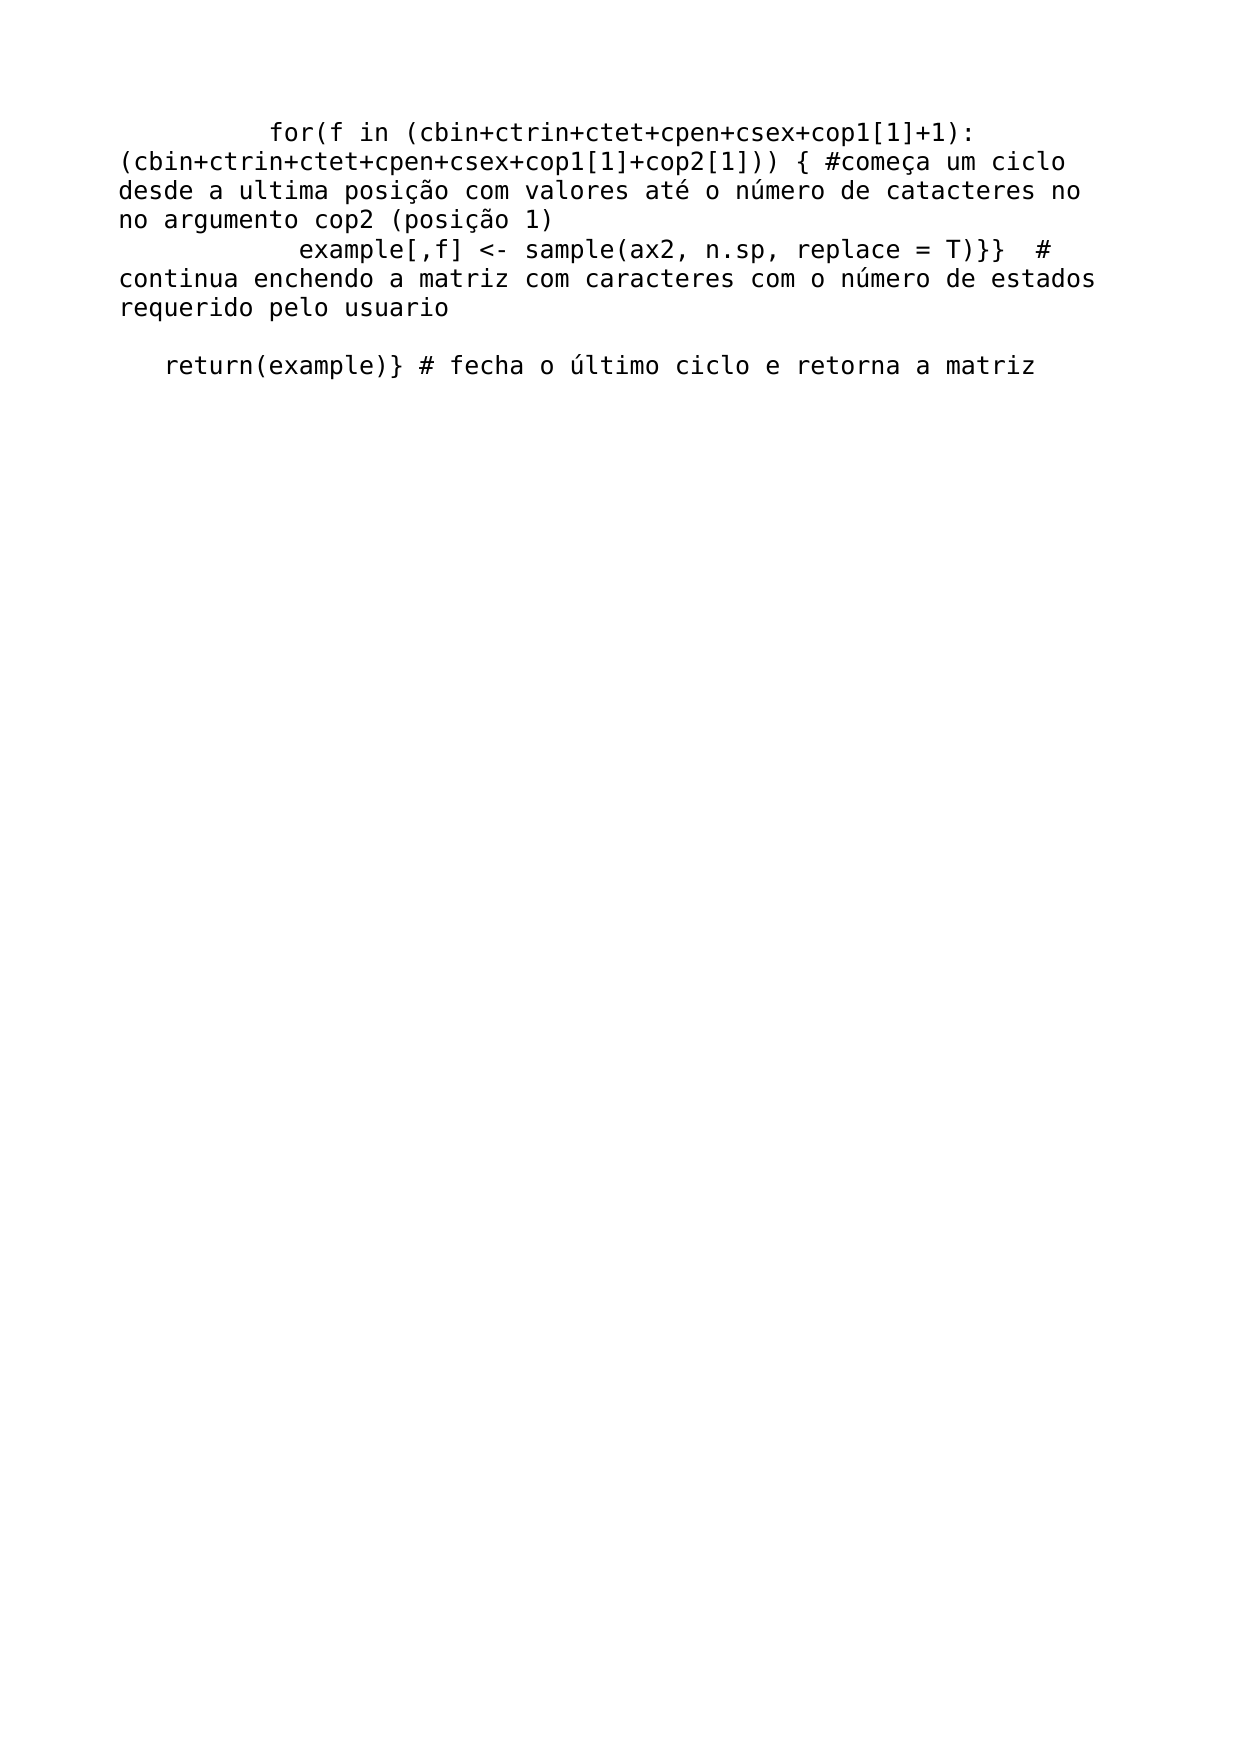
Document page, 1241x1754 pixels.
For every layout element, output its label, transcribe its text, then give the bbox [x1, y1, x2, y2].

text for(f in (cbin+ctrin+ctet+cpen+csex+cop1[1]+1):(cbin+ctrin+ctet+cpen+csex+cop1[1]+cop2[1])) { #começa um ciclo desde a ultima posição com valores até o número de catacteres no no argumento cop2 (posição 1) example[,f] <- sample(ax2, n.sp, replace = T)}} # continua enchendo a matriz com caracteres com o número de estados requerido pelo usuario return(example)} # fecha o último ciclo e retorna a matriz [118, 118, 1122, 381]
